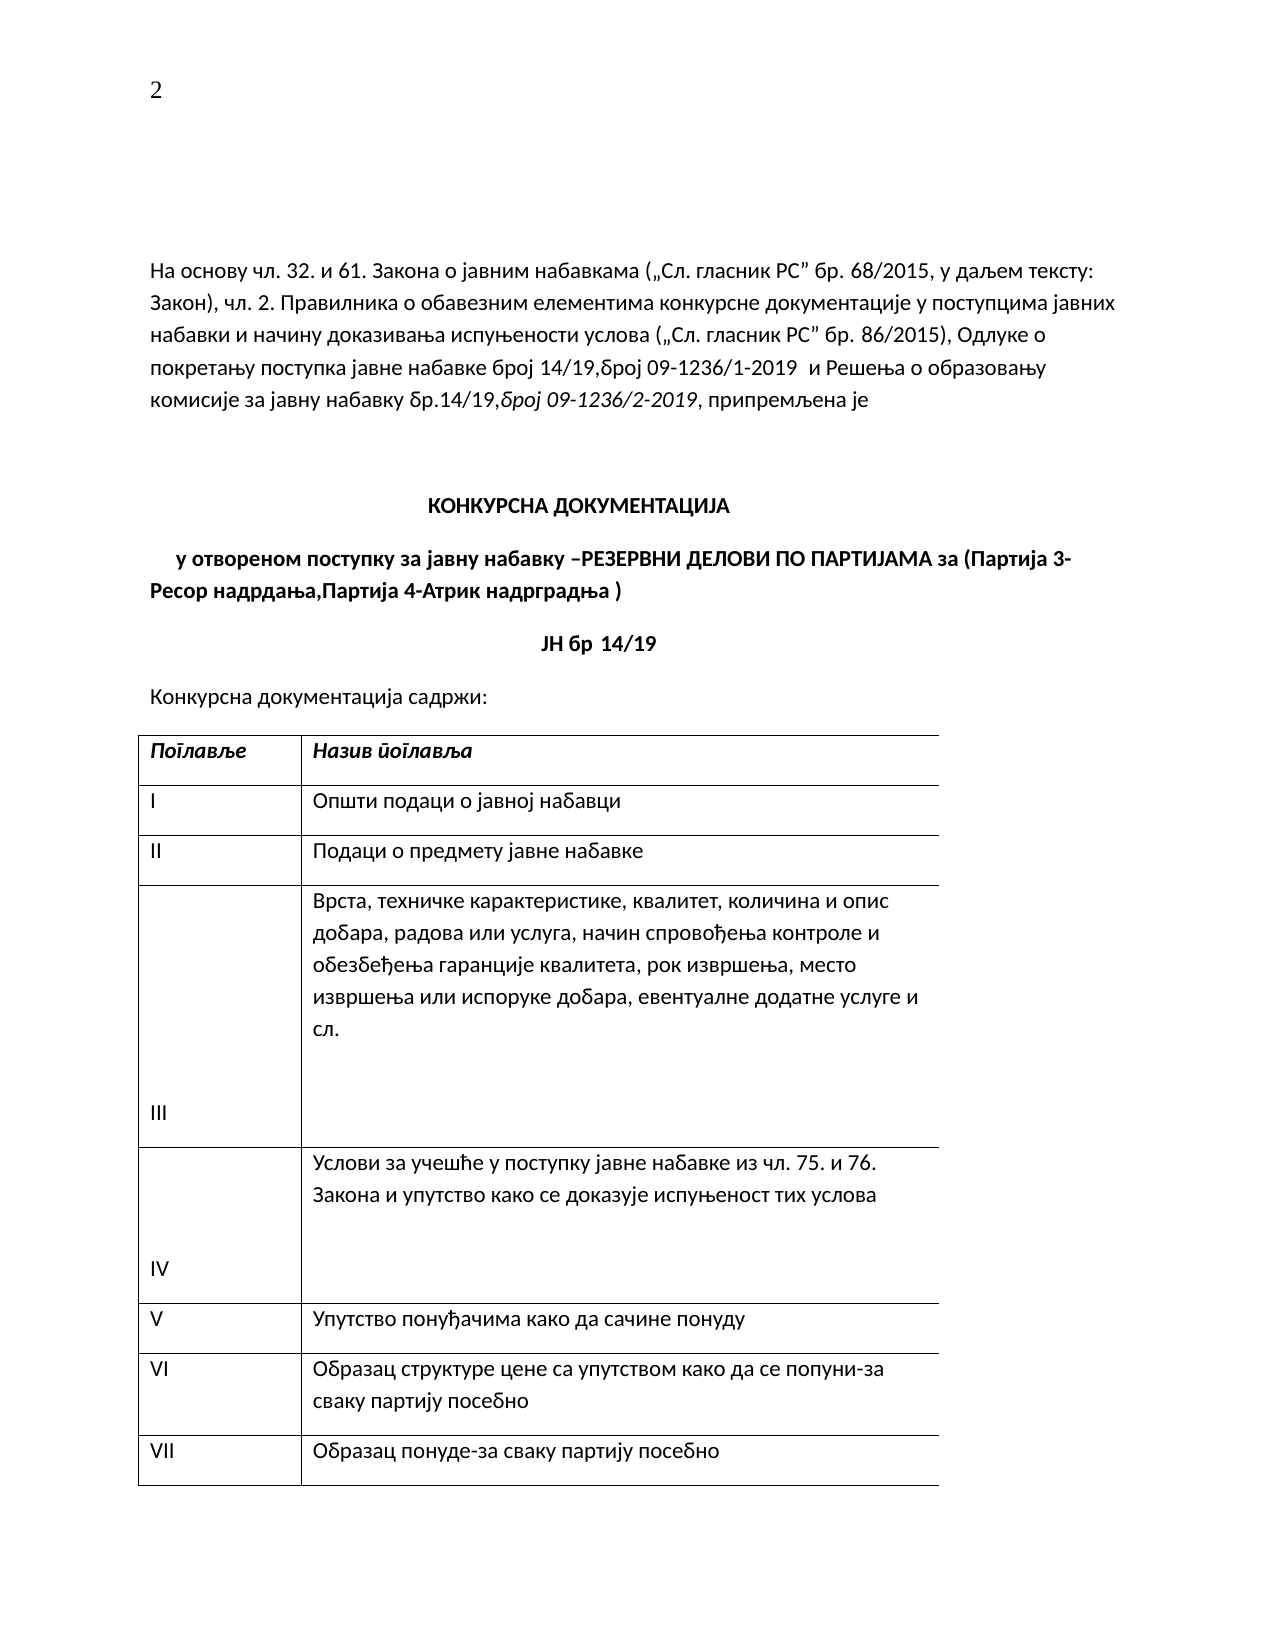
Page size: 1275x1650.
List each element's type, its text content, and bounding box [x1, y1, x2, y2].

table_cell V [139, 1304, 301, 1353]
table_cell Образац понуде-за сваку партију посебно [302, 1436, 939, 1484]
text ЈН бр 14/19 [150, 629, 1125, 657]
table_cell IV [139, 1148, 301, 1303]
table_cell Образац структуре ценe са упутством како да се попуни-за сваку партију посебно [302, 1354, 939, 1435]
text КОНКУРСНА ДОКУМЕНТАЦИЈА [150, 491, 1125, 519]
table_cell VII [139, 1436, 301, 1484]
table_cell Општи подаци о јавној набавци [302, 786, 939, 835]
text На основу чл. 32. и 61. Закона о јавним набавкама („Сл. гласник РС” бр. 68/2015, у даљем тексту: Закон), чл. 2. Правилника о обавезним елементима конкурсне документације у поступцима јавних набавки и начину доказивања испуњености услова („Сл. гласник РС” бр. 86/2015), Одлуке о покретању поступка јавне набавке број 14/19,број 09-1236/1-2019 и Решења о образовању комисије за јавну набавку бр.14/19,број 09-1236/2-2019, припремљена је [150, 256, 1125, 413]
table_cell VI [139, 1354, 301, 1435]
table_cell I [139, 786, 301, 835]
text Конкурсна документација садржи: [150, 682, 1125, 710]
table_cell III [139, 886, 301, 1147]
table_cell Подаци о предмету јавне набавке [302, 836, 939, 885]
table_cell Услови за учешће у поступку јавне набавке из чл. 75. и 76. Закона и упутство како се доказује испуњеност тих услова [302, 1148, 939, 1303]
table_header Назив поглавља [302, 736, 939, 785]
table_header Поглавље [139, 736, 301, 785]
text у отвореном поступку за јавну набавку –РЕЗЕРВНИ ДЕЛОВИ ПО ПАРТИЈАМА за (Партија 3-Ресор надрдања,Партија 4-Атрик надрградња ) [150, 544, 1125, 604]
table_cell II [139, 836, 301, 885]
table_cell Упутство понуђачима како да сачине понуду [302, 1304, 939, 1353]
table_cell Врста, техничке карактеристике, квалитет, количина и опис добара, радова или услуга, начин спровођења контроле и обезбеђења гаранције квалитета, рок извршења, место извршења или испoруке добара, евентуалне додатне услуге и сл. [302, 886, 939, 1147]
